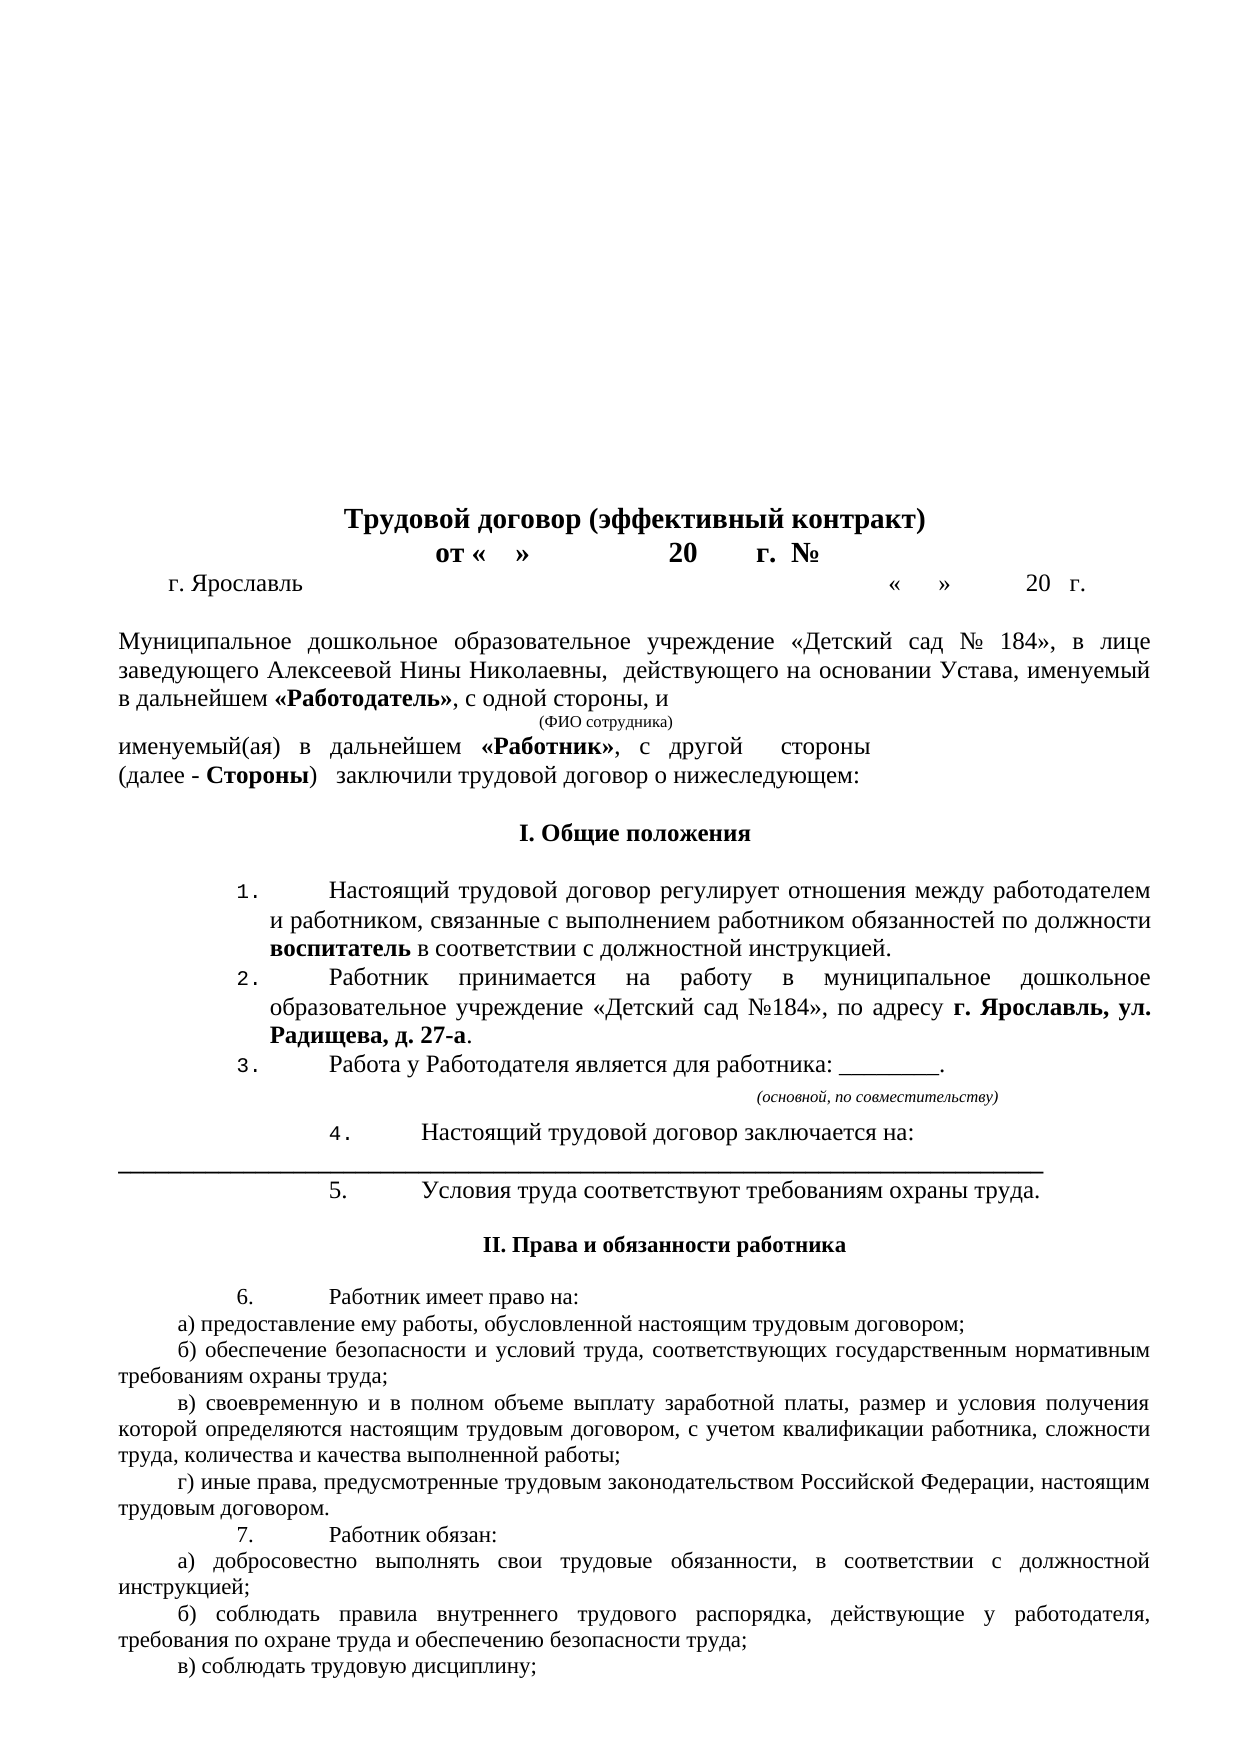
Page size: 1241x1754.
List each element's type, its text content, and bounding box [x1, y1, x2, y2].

text б) обеспечение безопасности и условий труда, соответствующих государственным нормативным требованиям охраны труда; [118, 1336, 1152, 1389]
text __________________________________________________________________________ [118, 1147, 1152, 1176]
text (ФИО сотрудника) [118, 712, 1152, 731]
text а) предоставление ему работы, обусловленной настоящим трудовым договором; [118, 1310, 1152, 1336]
list Настоящий трудовой договор заключается на: [328, 1117, 1152, 1147]
text б) соблюдать правила внутреннего трудового распорядка, действующие у работодателя, требования по охране труда и обеспечению безопасности труда; [118, 1600, 1152, 1652]
text г) иные права, предусмотренные трудовым законодательством Российской Федерации, настоящим трудовым договором. [118, 1468, 1152, 1521]
list Работник имеет право на: [177, 1283, 1152, 1310]
text Трудовой договор (эффективный контракт) [118, 501, 1152, 535]
list Работник принимается на работу в муниципальное дошкольное образовательное учреждение «Детский сад №184», по адресу г. Ярославль, ул. Радищева, д. 27-а. [177, 962, 1152, 1049]
list Настоящий трудовой договор регулирует отношения между работодателем и работником, связанные с выполнением работником обязанностей по должности воспитатель в соответствии с должностной инструкцией. [177, 875, 1152, 962]
text г. Ярославль « » 20 г. [118, 568, 1152, 597]
text II. Права и обязанности работника [118, 1231, 1152, 1257]
text Муниципальное дошкольное образовательное учреждение «Детский сад № 184», в лице заведующего Алексеевой Нины Николаевны, действующего на основании Устава, именуемый в дальнейшем «Работодатель», с одной стороны, и [118, 626, 1152, 712]
text а) добросовестно выполнять свои трудовые обязанности, в соответствии с должностной инструкцией; [118, 1547, 1152, 1600]
text (основной, по совместительству) [118, 1079, 1152, 1117]
text в) соблюдать трудовую дисциплину; [118, 1652, 1152, 1679]
text I. Общие положения [118, 818, 1152, 846]
list Работа у Работодателя является для работника: ________. [177, 1049, 1152, 1079]
list Условия труда соответствуют требованиям охраны труда. [328, 1176, 1152, 1204]
text в) своевременную и в полном объеме выплату заработной платы, размер и условия получения которой определяются настоящим трудовым договором, с учетом квалификации работника, сложности труда, количества и качества выполненной работы; [118, 1389, 1152, 1468]
text именуемый(ая) в дальнейшем «Работник», с другой стороны (далее - Стороны) заключили трудовой договор о нижеследующем: [118, 731, 1152, 789]
list Работник обязан: [177, 1521, 1152, 1547]
text от « » 20 г. № [118, 535, 1152, 568]
